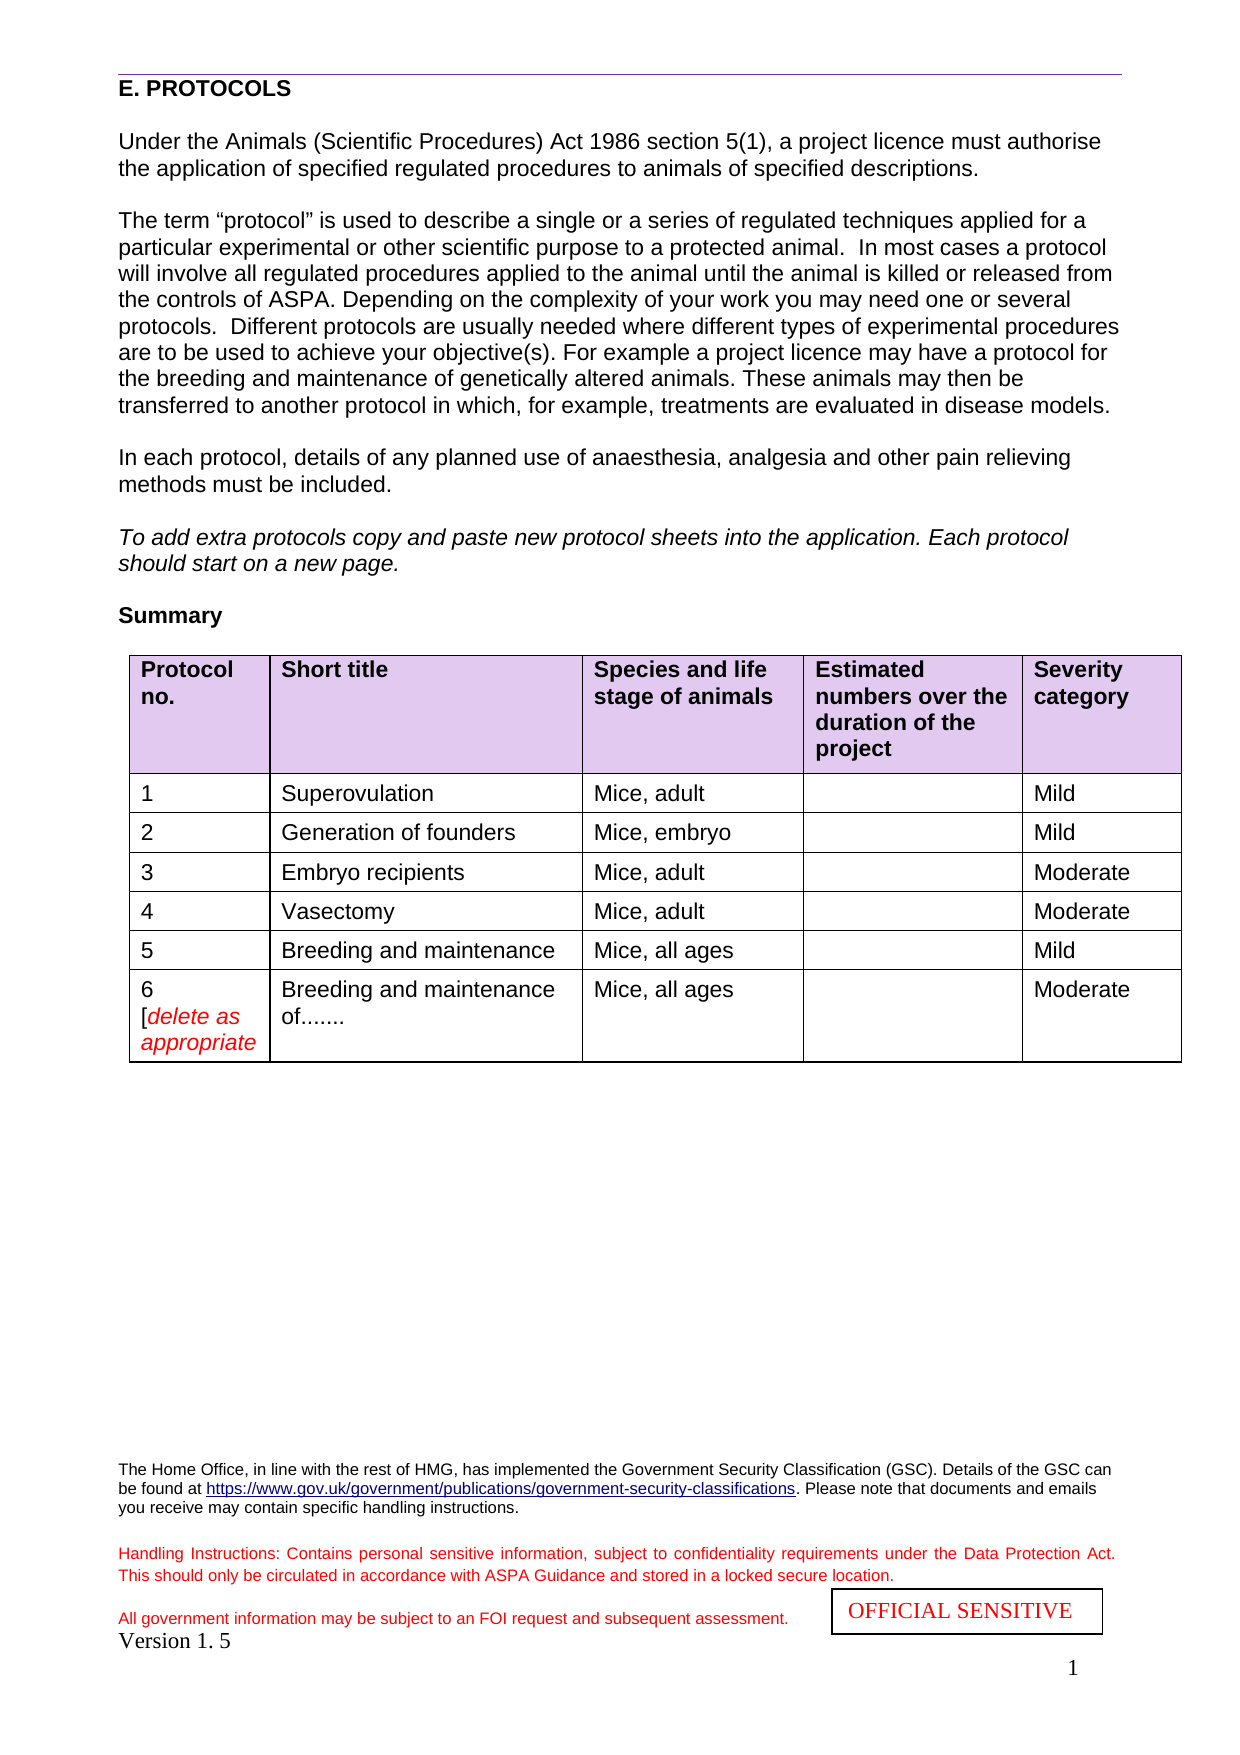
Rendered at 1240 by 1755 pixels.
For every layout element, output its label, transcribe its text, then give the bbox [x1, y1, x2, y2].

table_cell Generation of founders [271, 813, 582, 852]
table_cell [804, 774, 1022, 812]
table_cell 1 [130, 774, 269, 812]
table_cell Breeding and maintenance [271, 931, 582, 969]
text In each protocol, details of any planned use of anaesthesia, analgesia and other pain relieving methods must be included. [118, 444, 1122, 497]
table_cell [804, 970, 1022, 1061]
table_cell Moderate [1023, 970, 1181, 1061]
table_cell Breeding and maintenance of....... [271, 970, 582, 1061]
table_cell Mice, all ages [583, 970, 803, 1061]
table_cell 6 [delete as appropriate [130, 970, 269, 1061]
table_header Species and life stage of animals [583, 656, 803, 773]
text Under the Animals (Scientific Procedures) Act 1986 section 5(1), a project licence must authorise the application of specified regulated procedures to animals of specified descriptions. [118, 128, 1122, 181]
table_cell Mild [1023, 931, 1181, 969]
text Summary [118, 602, 1122, 629]
table_cell Vasectomy [271, 892, 582, 930]
text The term “protocol” is used to describe a single or a series of regulated techniques applied for a particular experimental or other scientific purpose to a protected animal. In most cases a protocol will involve all regulated procedures applied to the animal until the animal is killed or released from the controls of ASPA. Depending on the complexity of your work you may need one or several protocols. Different protocols are usually needed where different types of experimental procedures are to be used to achieve your objective(s). For example a project licence may have a protocol for the breeding and maintenance of genetically altered animals. These animals may then be transferred to another protocol in which, for example, treatments are evaluated in disease models. [118, 207, 1122, 418]
table_cell Mice, all ages [583, 931, 803, 969]
table_cell Mice, adult [583, 892, 803, 930]
table_cell Mice, adult [583, 774, 803, 812]
table_cell 5 [130, 931, 269, 969]
table_cell Moderate [1023, 853, 1181, 891]
table_cell 4 [130, 892, 269, 930]
table_cell Mild [1023, 813, 1181, 852]
table_header Severity category [1023, 656, 1181, 773]
table_cell [804, 931, 1022, 969]
table_cell [804, 813, 1022, 852]
table_cell [804, 892, 1022, 930]
table_cell Mice, embryo [583, 813, 803, 852]
table_cell 2 [130, 813, 269, 852]
table_header Short title [271, 656, 582, 773]
table_cell Superovulation [271, 774, 582, 812]
table_cell Mice, adult [583, 853, 803, 891]
table_cell Mild [1023, 774, 1181, 812]
subtitle E. PROTOCOLS [118, 75, 1122, 102]
table_cell Embryo recipients [271, 853, 582, 891]
table_cell Moderate [1023, 892, 1181, 930]
text To add extra protocols copy and paste new protocol sheets into the application. Each protocol should start on a new page. [118, 523, 1122, 576]
table_header Estimated numbers over the duration of the project [804, 656, 1022, 773]
table_cell 3 [130, 853, 269, 891]
table_header Protocol no. [130, 656, 269, 773]
table_cell [804, 853, 1022, 891]
